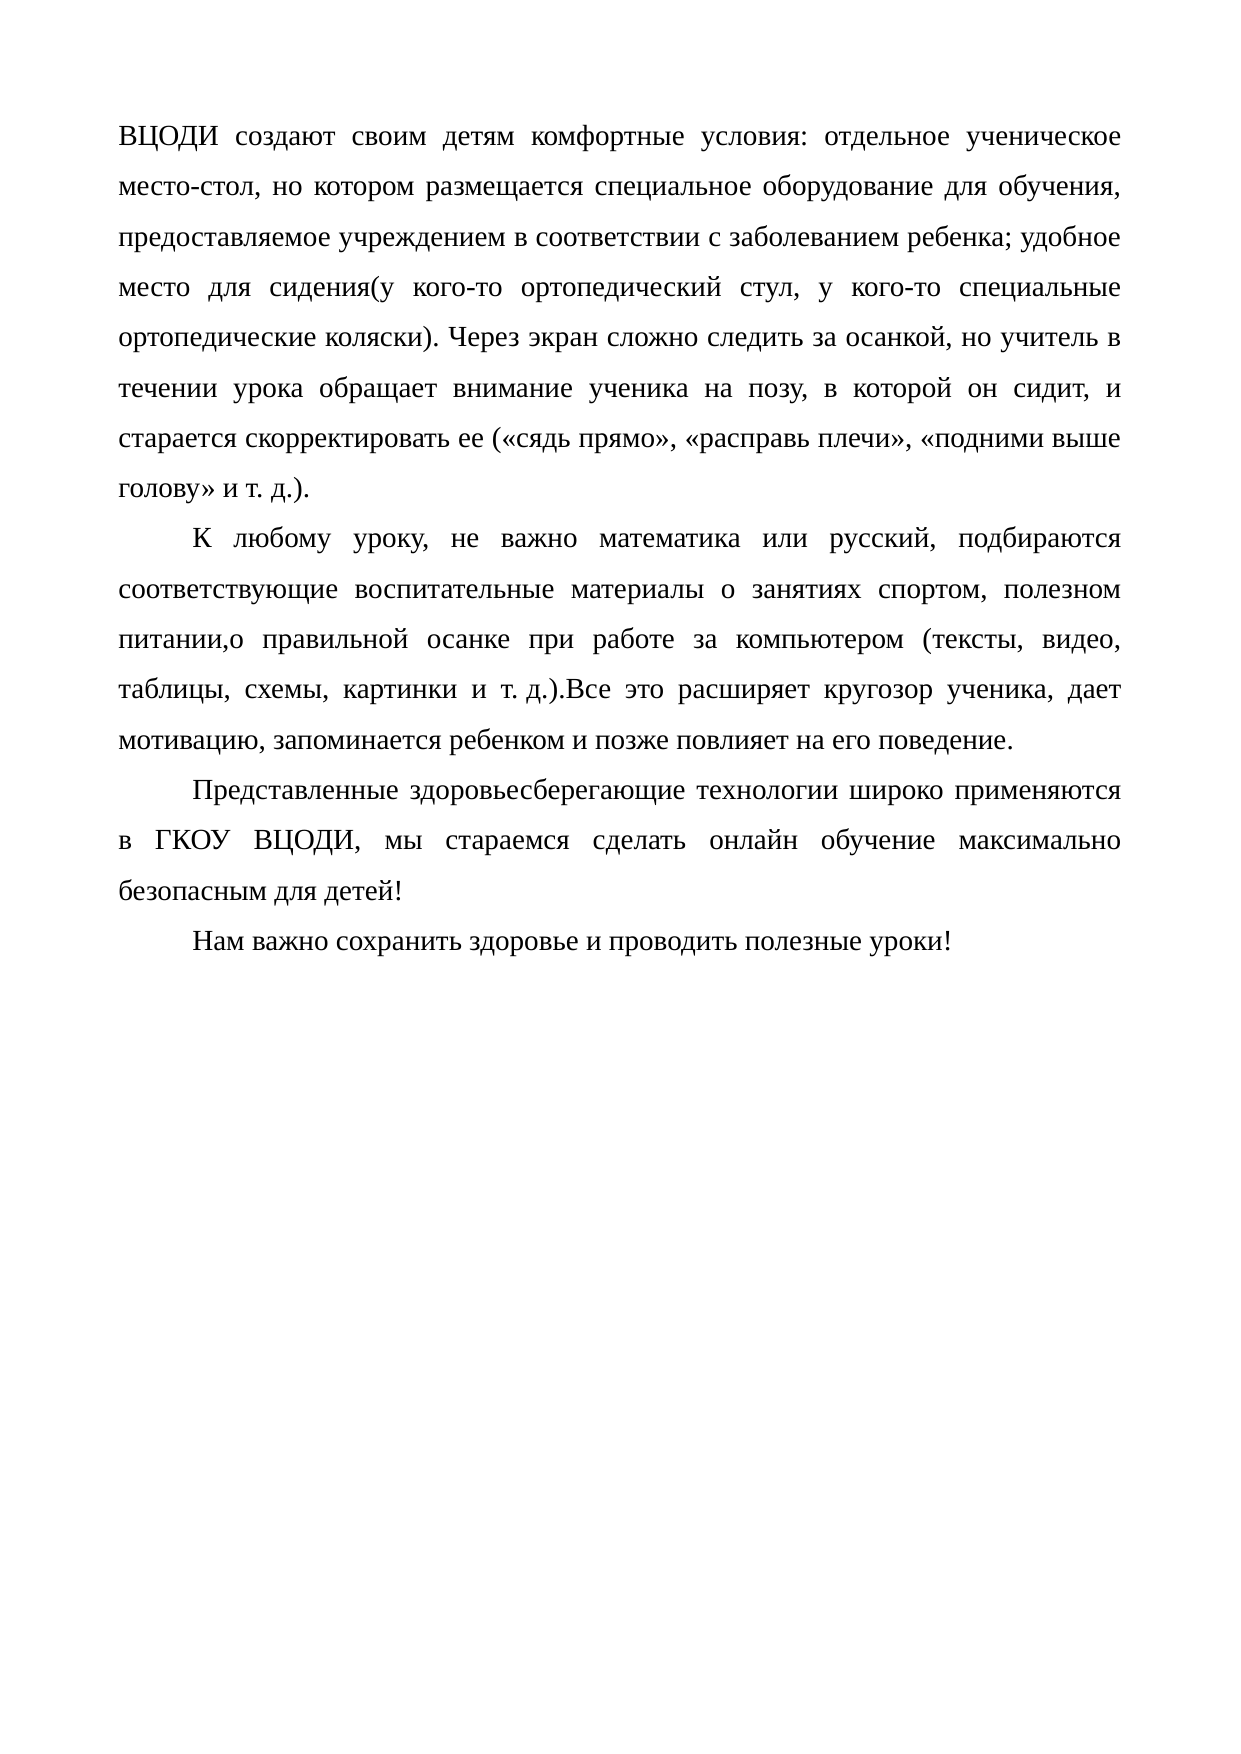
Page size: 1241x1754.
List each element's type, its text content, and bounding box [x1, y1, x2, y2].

text Представленные здоровьесберегающие технологии широко применяются в ГКОУ ВЦОДИ, мы стараемся сделать онлайн обучение максимально безопасным для детей! [118, 772, 1122, 906]
text ВЦОДИ создают своим детям комфортные условия: отдельное ученическое место-стол, но котором размещается специальное оборудование для обучения, предоставляемое учреждением в соответствии с заболеванием ребенка; удобное место для сидения(у кого-то ортопедический стул, у кого-то специальные ортопедические коляски). Через экран сложно следить за осанкой, но учитель в течении урока обращает внимание ученика на позу, в которой он сидит, и старается скорректировать ее («сядь прямо», «расправь плечи», «подними выше голову» и т. д.). [118, 118, 1122, 504]
text Нам важно сохранить здоровье и проводить полезные уроки! [118, 923, 1122, 957]
text К любому уроку, не важно математика или русский, подбираются соответствующие воспитательные материалы о занятиях спортом, полезном питании,о правильной осанке при работе за компьютером (тексты, видео, таблицы, схемы, картинки и т. д.).Все это расширяет кругозор ученика, дает мотивацию, запоминается ребенком и позже повлияет на его поведение. [118, 521, 1122, 755]
